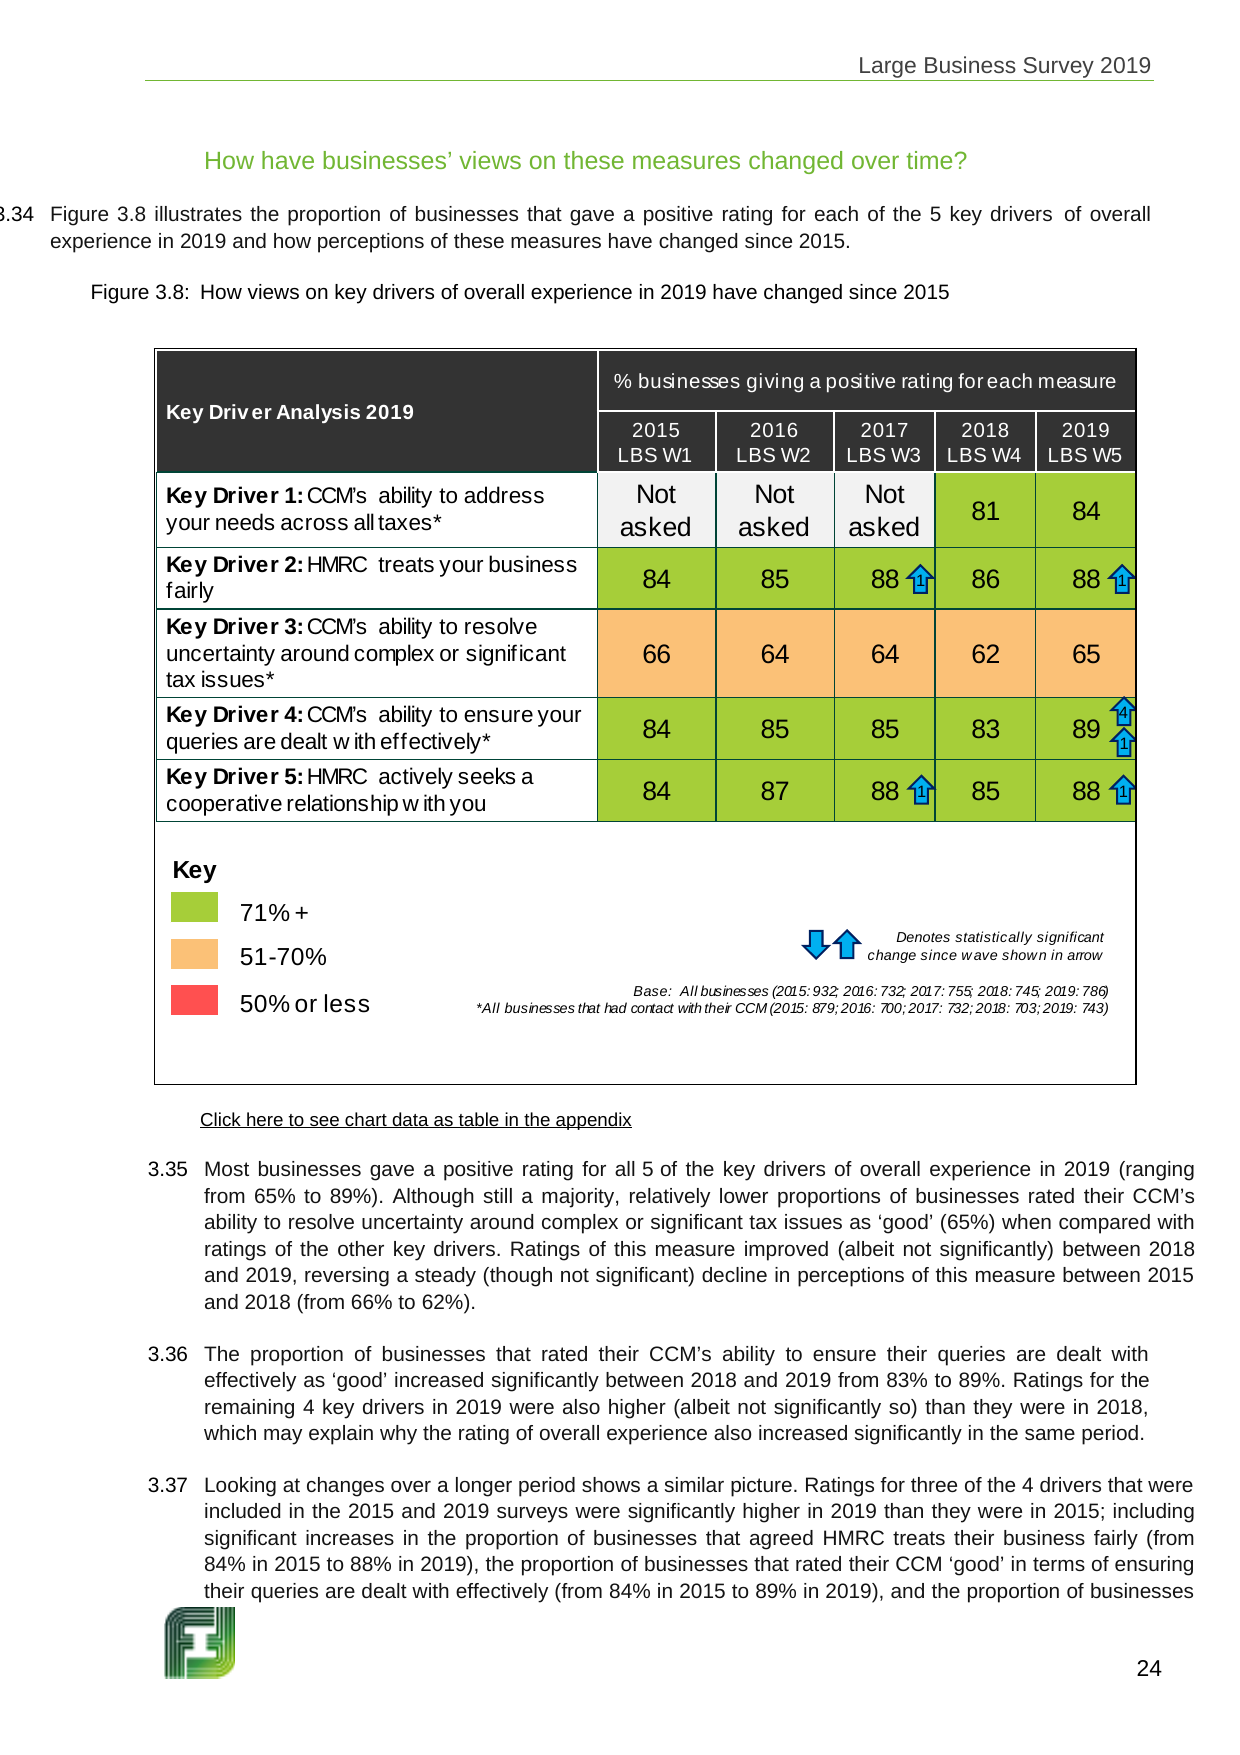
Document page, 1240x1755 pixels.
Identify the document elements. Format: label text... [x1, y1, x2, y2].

list The proportion of businesses that rated their CCM’s ability to ensure their queries are dealt with effectively as ‘good’ increased significantly between 2018 and 2019 from 83% to 89%. Ratings for the remaining 4 key drivers in 2019 were also higher (albeit not significantly so) than they were in 2018, which may explain why the rating of overall experience also increased significantly in the same period. [148, 1341, 1151, 1445]
list Looking at changes over a longer period shows a similar picture. Ratings for three of the 4 drivers that were included in the 2015 and 2019 surveys were significantly higher in 2019 than they were in 2015; including significant increases in the proportion of businesses that agreed HMRC treats their business fairly (from 84% in 2015 to 88% in 2019), the proportion of businesses that rated their CCM ‘good’ in terms of ensuring their queries are dealt with effectively (from 84% in 2015 to 89% in 2019), and the proportion of businesses [148, 1473, 1196, 1603]
subtitle Figure 3.8: How views on key drivers of overall experience in 2019 have changed since 2015 [50, 280, 1196, 304]
list Figure 3.8 illustrates the proportion of businesses that gave a positive rating for each of the 5 key drivers of overall experience in 2019 and how perceptions of these measures have changed since 2015. [0, 202, 1151, 252]
text Click here to see chart data as table in the appendix [125, 1108, 1196, 1130]
subtitle How have businesses’ views on these measures changed over time? [204, 146, 1196, 175]
list Most businesses gave a positive rating for all 5 of the key drivers of overall experience in 2019 (ranging from 65% to 89%). Although still a majority, relatively lower proportions of businesses rated their CCM’s ability to resolve uncertainty around complex or significant tax issues as ‘good’ (65%) when compared with ratings of the other key drivers. Ratings of this measure improved (albeit not significantly) between 2018 and 2019, reversing a steady (though not significant) decline in perceptions of this measure between 2015 and 2018 (from 66% to 62%). [148, 1157, 1196, 1314]
